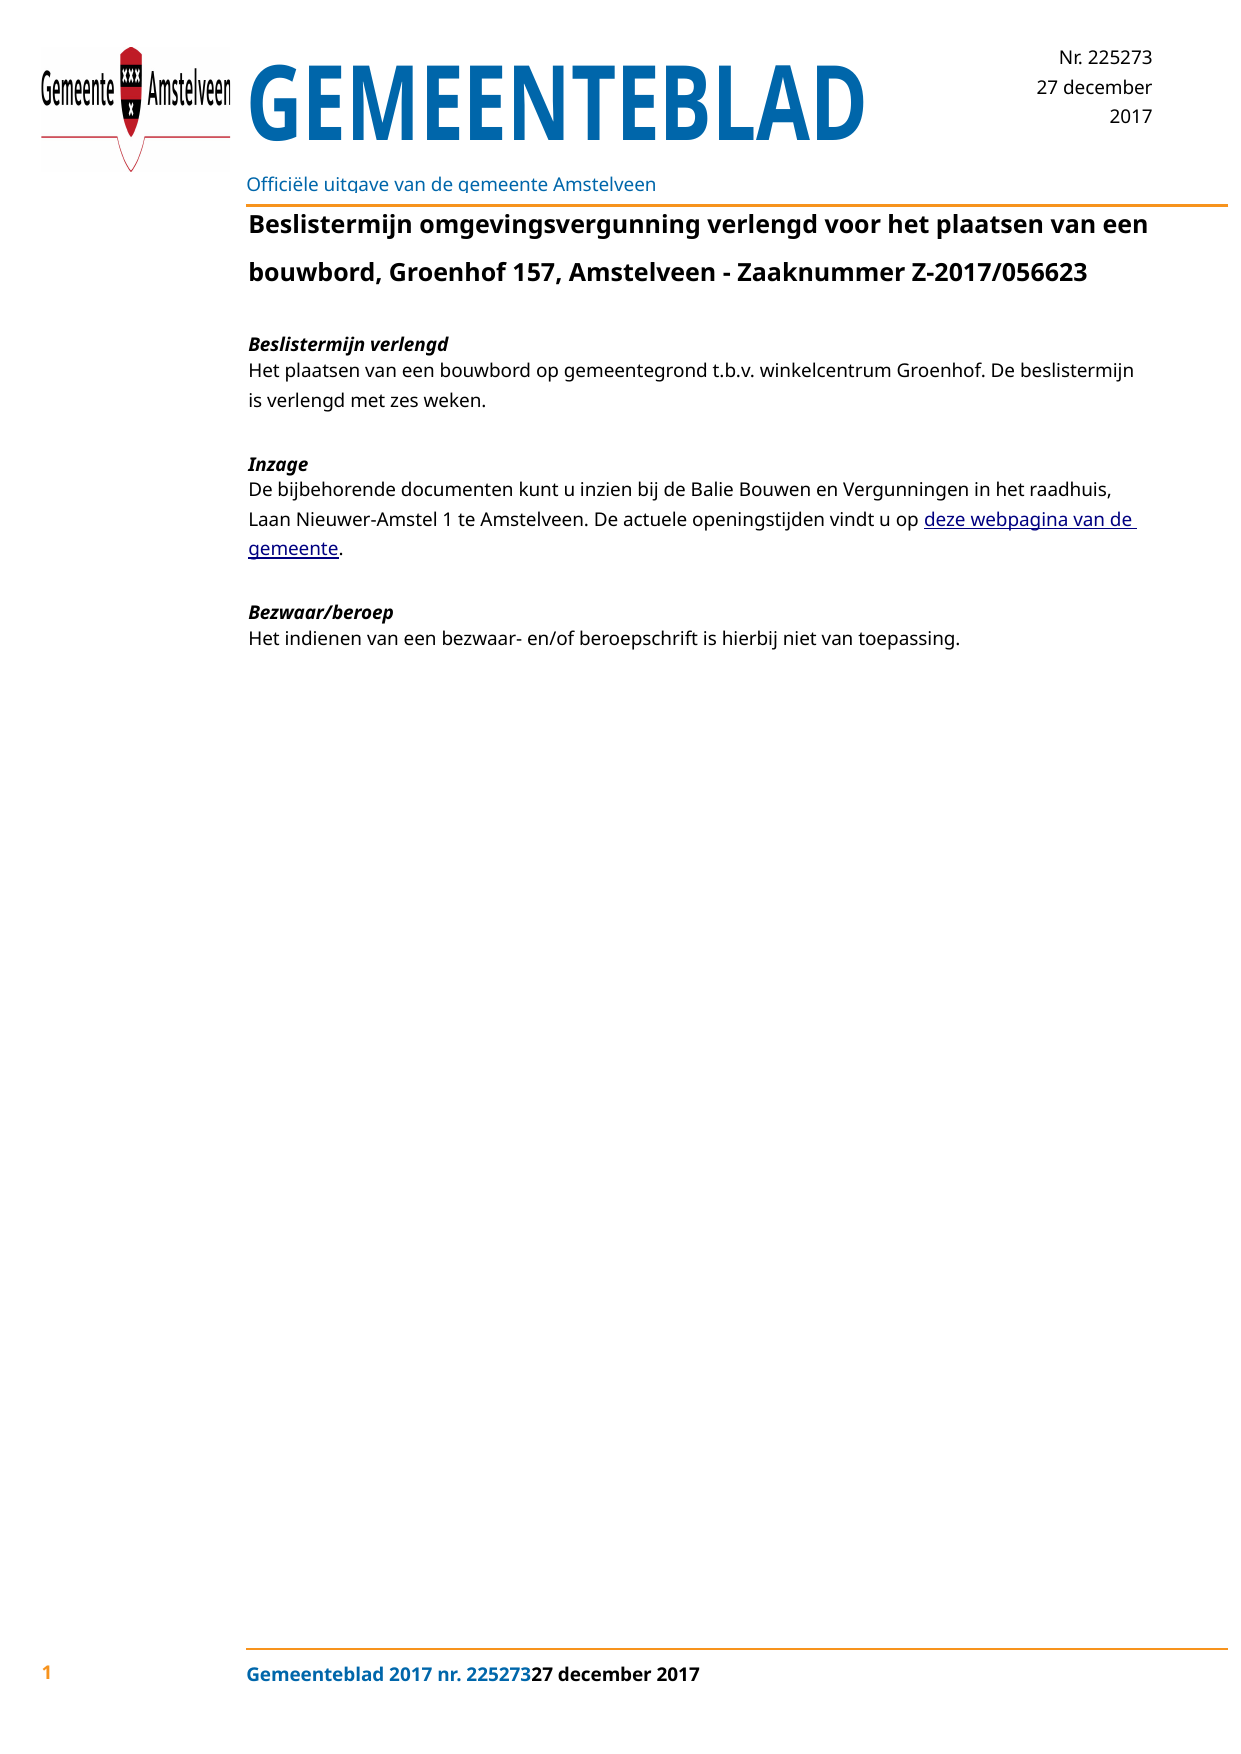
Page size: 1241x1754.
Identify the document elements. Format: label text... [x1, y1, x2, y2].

text De bijbehorende documenten kunt u inzien bij de Balie Bouwen en Vergunningen in het raadhuis, Laan Nieuwer-Amstel 1 te Amstelveen. De actuele openingstijden vindt u op deze webpagina van de gemeente. [248, 476, 1152, 561]
text Het plaatsen van een bouwbord op gemeentegrond t.b.v. winkelcentrum Groenhof. De beslistermijn is verlengd met zes weken. [248, 357, 1152, 412]
text Bezwaar/beroep [248, 599, 1152, 625]
picture [41, 47, 231, 172]
text Beslistermijn verlengd [248, 331, 1152, 357]
text Het indienen van een bezwaar- en/of beroepschrift is hierbij niet van toepassing. [248, 625, 1152, 651]
text Beslistermijn omgevingsvergunning verlengd voor het plaatsen van een bouwbord, Groenhof 157, Amstelveen - Zaaknummer Z-2017/056623 [248, 207, 1152, 288]
text Inzage [248, 451, 1152, 476]
